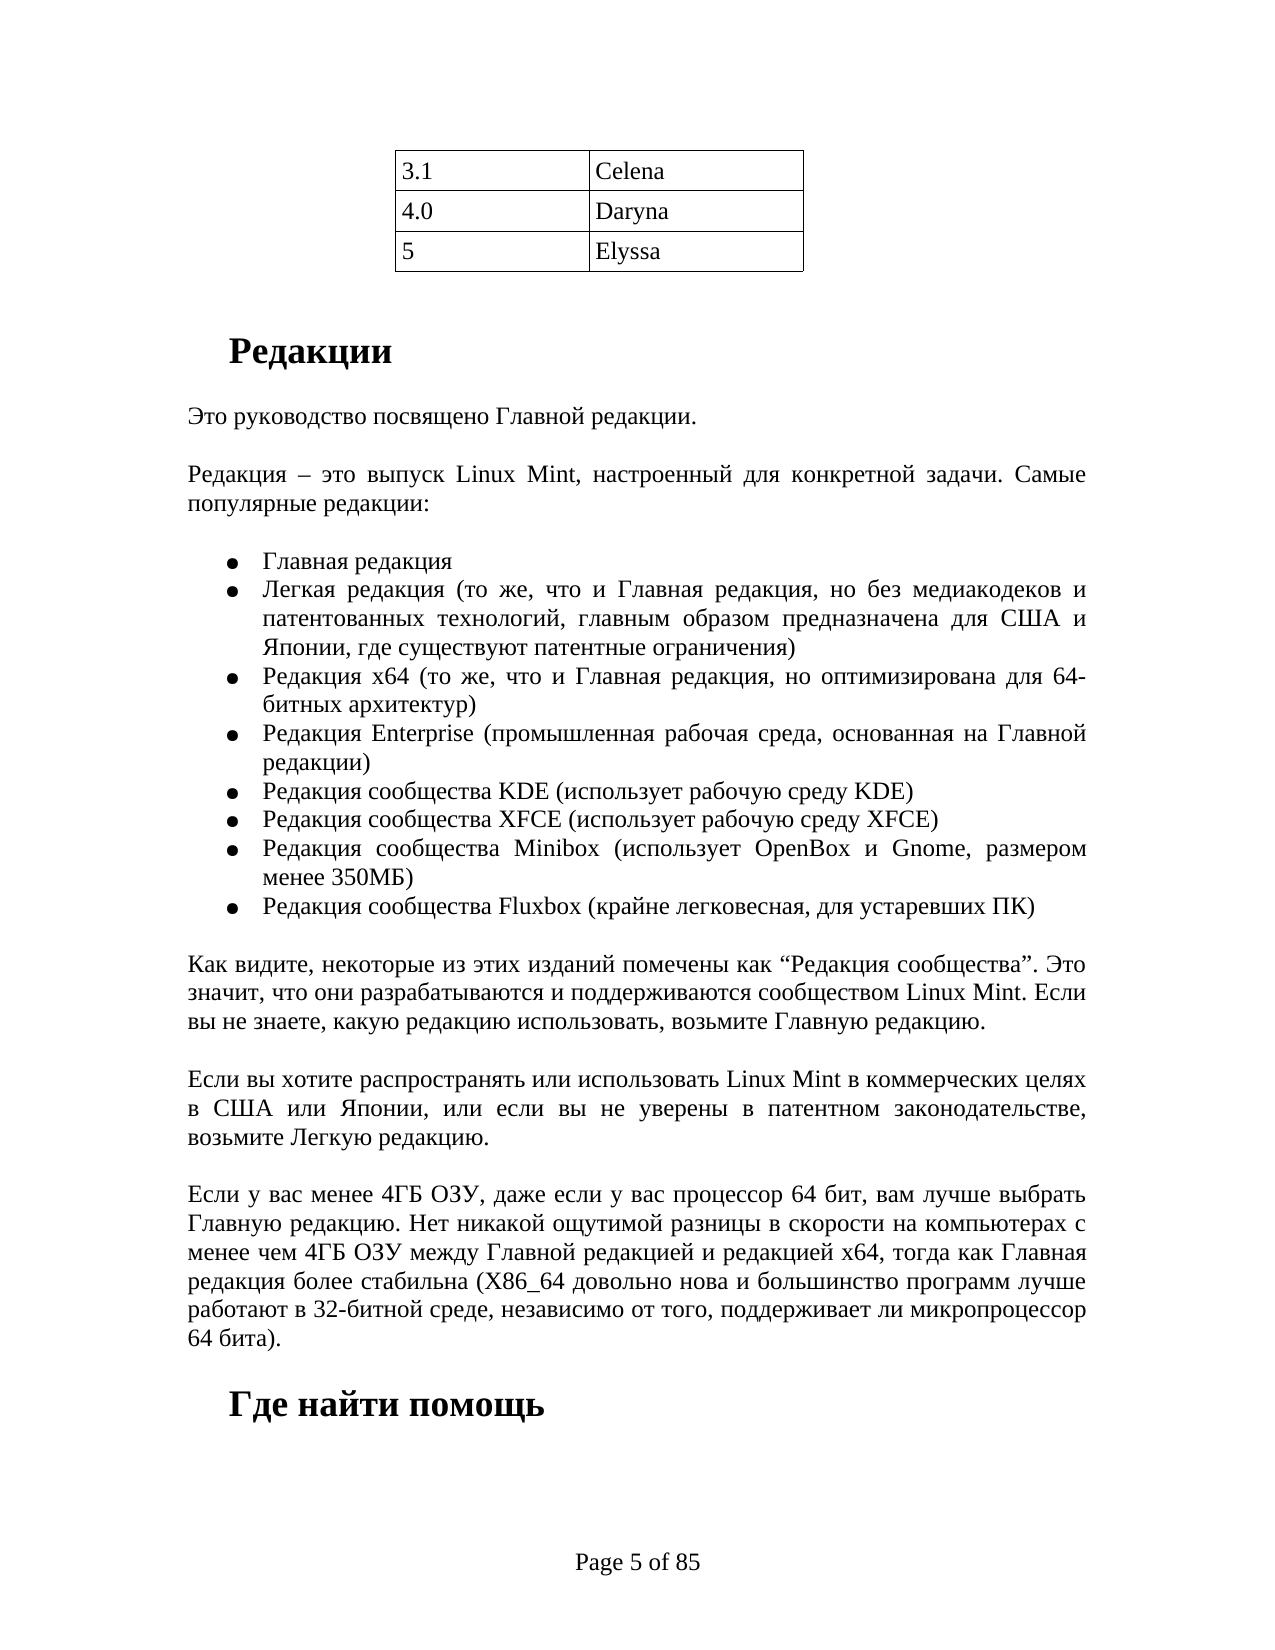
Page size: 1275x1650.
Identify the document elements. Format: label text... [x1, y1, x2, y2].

list Редакция x64 (то же, что и Главная редакция, но оптимизирована для 64-битных архитектур) [225, 661, 1087, 718]
list Легкая редакция (то же, что и Главная редакция, но без медиакодеков и патентованных технологий, главным образом предназначена для США и Японии, где существуют патентные ограничения) [225, 574, 1087, 661]
subtitle Редакции [187, 329, 1087, 372]
table_cell 4.0 [396, 191, 589, 231]
list Редакция Enterprise (промышленная рабочая среда, основанная на Главной редакции) [225, 718, 1087, 776]
table_cell Elyssa [590, 232, 803, 271]
subtitle Где найти помощь [187, 1381, 1087, 1424]
list Главная редакция [225, 546, 1087, 574]
table_cell 5 [396, 232, 589, 271]
text Если у вас менее 4ГБ ОЗУ, даже если у вас процессор 64 бит, вам лучше выбрать Главную редакцию. Нет никакой ощутимой разницы в скорости на компьютерах с менее чем 4ГБ ОЗУ между Главной редакцией и редакцией x64, тогда как Главная редакция более стабильна (X86_64 довольно нова и большинство программ лучше работают в 32-битной среде, независимо от того, поддерживает ли микропроцессор 64 бита). [187, 1179, 1087, 1352]
text Как видите, некоторые из этих изданий помечены как “Редакция сообщества”. Это значит, что они разрабатываются и поддерживаются сообществом Linux Mint. Если вы не знаете, какую редакцию использовать, возьмите Главную редакцию. [187, 949, 1087, 1035]
list Редакция сообщества XFCE (использует рабочую среду XFCE) [225, 804, 1087, 833]
text Если вы хотите распространять или использовать Linux Mint в коммерческих целях в США или Японии, или если вы не уверены в патентном законодательстве, возьмите Легкую редакцию. [187, 1064, 1087, 1150]
list Редакция сообщества Minibox (использует OpenBox и Gnome, размером менее 350МБ) [225, 833, 1087, 891]
text Редакция – это выпуск Linux Mint, настроенный для конкретной задачи. Самые популярные редакции: [187, 459, 1087, 517]
table_cell 3.1 [396, 151, 589, 190]
text Это руководство посвящено Главной редакции. [187, 401, 1087, 430]
table_cell Celena [590, 151, 803, 190]
list Редакция сообщества KDE (использует рабочую среду KDE) [225, 776, 1087, 804]
table_cell Daryna [590, 191, 803, 231]
list Редакция сообщества Fluxbox (крайне легковесная, для устаревших ПК) [225, 891, 1087, 919]
